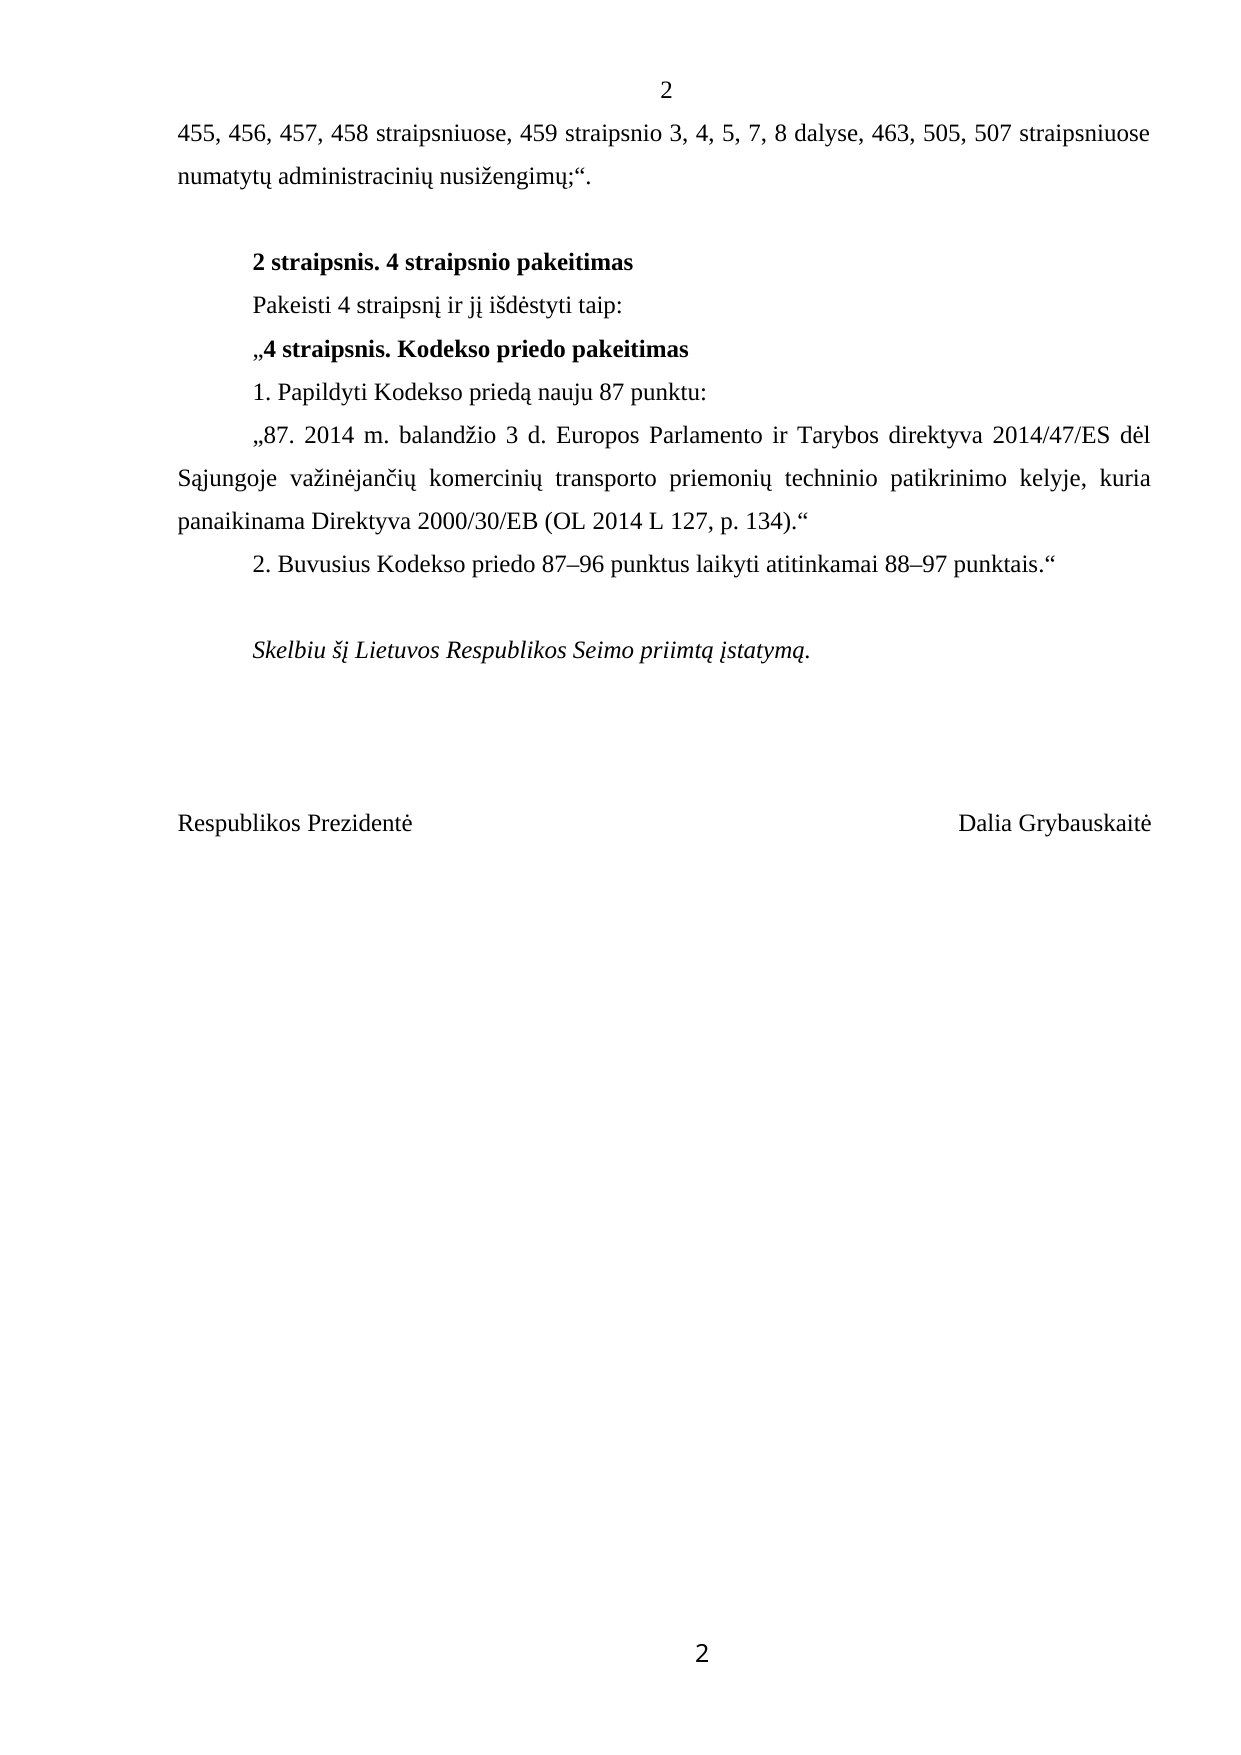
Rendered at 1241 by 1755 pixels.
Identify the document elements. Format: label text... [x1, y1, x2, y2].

text Respublikos Prezidentė Dalia Grybauskaitė [177, 808, 1152, 837]
text 2. Buvusius Kodekso priedo 87–96 punktus laikyti atitinkamai 88–97 punktais.“ [177, 549, 1152, 578]
text Skelbiu šį Lietuvos Respublikos Seimo priimtą įstatymą. [177, 636, 1152, 664]
text 2 straipsnis. 4 straipsnio pakeitimas [177, 247, 1152, 276]
text „4 straipsnis. Kodekso priedo pakeitimas [177, 334, 1152, 362]
text Pakeisti 4 straipsnį ir jį išdėstyti taip: [177, 291, 1152, 319]
text 1. Papildyti Kodekso priedą nauju 87 punktu: [177, 377, 1152, 406]
text „87. 2014 m. balandžio 3 d. Europos Parlamento ir Tarybos direktyva 2014/47/ES dėl Sąjungoje važinėjančių komercinių transporto priemonių techninio patikrinimo kelyje, kuria panaikinama Direktyva 2000/30/EB (OL 2014 L 127, p. 134).“ [177, 420, 1152, 535]
text 455, 456, 457, 458 straipsniuose, 459 straipsnio 3, 4, 5, 7, 8 dalyse, 463, 505, 507 straipsniuose numatytų administracinių nusižengimų;“. [177, 118, 1152, 190]
